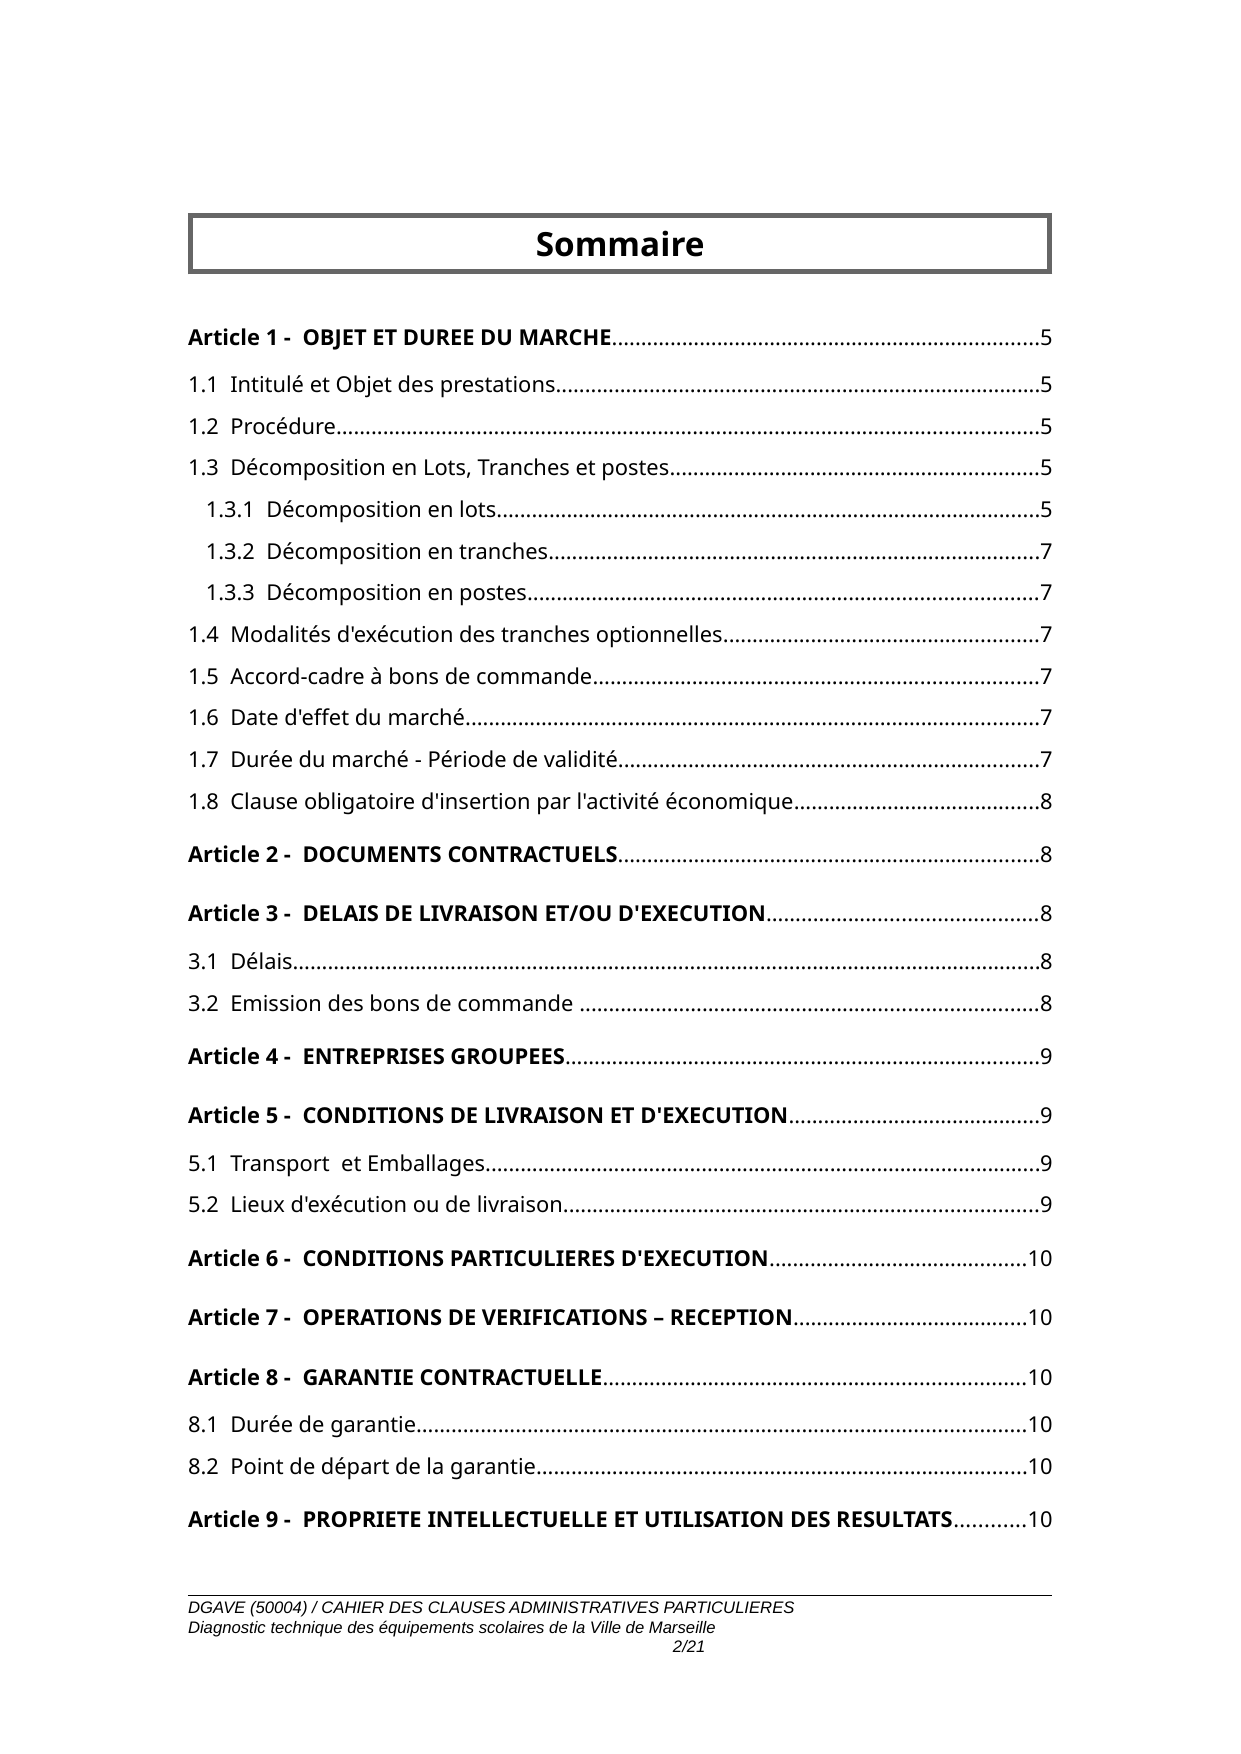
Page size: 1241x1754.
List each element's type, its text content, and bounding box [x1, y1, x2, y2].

text 3.2 Emission des bons de commande 8 [188, 988, 1052, 1017]
text 1.3.3 Décomposition en postes 7 [206, 577, 1052, 607]
text Article 6 - CONDITIONS PARTICULIERES D'EXECUTION 10 [188, 1243, 1052, 1273]
text 5.2 Lieux d'exécution ou de livraison 9 [188, 1189, 1052, 1219]
text Article 3 - DELAIS DE LIVRAISON ET/OU D'EXECUTION 8 [188, 898, 1052, 928]
text 1.2 Procédure 5 [188, 411, 1052, 441]
text 1.4 Modalités d'exécution des tranches optionnelles 7 [188, 619, 1052, 649]
text 8.2 Point de départ de la garantie 10 [188, 1451, 1052, 1480]
text Article 7 - OPERATIONS DE VERIFICATIONS – RECEPTION 10 [188, 1302, 1052, 1332]
text 1.8 Clause obligatoire d'insertion par l'activité économique 8 [188, 786, 1052, 816]
text 1.5 Accord-cadre à bons de commande 7 [188, 661, 1052, 691]
text 1.3 Décomposition en Lots, Tranches et postes 5 [188, 452, 1052, 482]
text 1.3.1 Décomposition en lots 5 [206, 494, 1052, 524]
text Article 1 - OBJET ET DUREE DU MARCHE 5 [188, 322, 1052, 351]
text 1.7 Durée du marché - Période de validité 7 [188, 744, 1052, 774]
text 8.1 Durée de garantie 10 [188, 1409, 1052, 1439]
text 3.1 Délais 8 [188, 946, 1052, 976]
text 1.6 Date d'effet du marché 7 [188, 702, 1052, 732]
text Article 9 - PROPRIETE INTELLECTUELLE ET UTILISATION DES RESULTATS 10 [188, 1504, 1052, 1534]
text 1.3.2 Décomposition en tranches 7 [206, 536, 1052, 566]
text Article 2 - DOCUMENTS CONTRACTUELS 8 [188, 839, 1052, 869]
text Article 4 - ENTREPRISES GROUPEES 9 [188, 1041, 1052, 1071]
text Article 5 - CONDITIONS DE LIVRAISON ET D'EXECUTION 9 [188, 1100, 1052, 1130]
text Article 8 - GARANTIE CONTRACTUELLE 10 [188, 1361, 1052, 1391]
text 1.1 Intitulé et Objet des prestations 5 [188, 369, 1052, 399]
text 5.1 Transport et Emballages 9 [188, 1148, 1052, 1178]
subtitle Sommaire [193, 218, 1047, 269]
